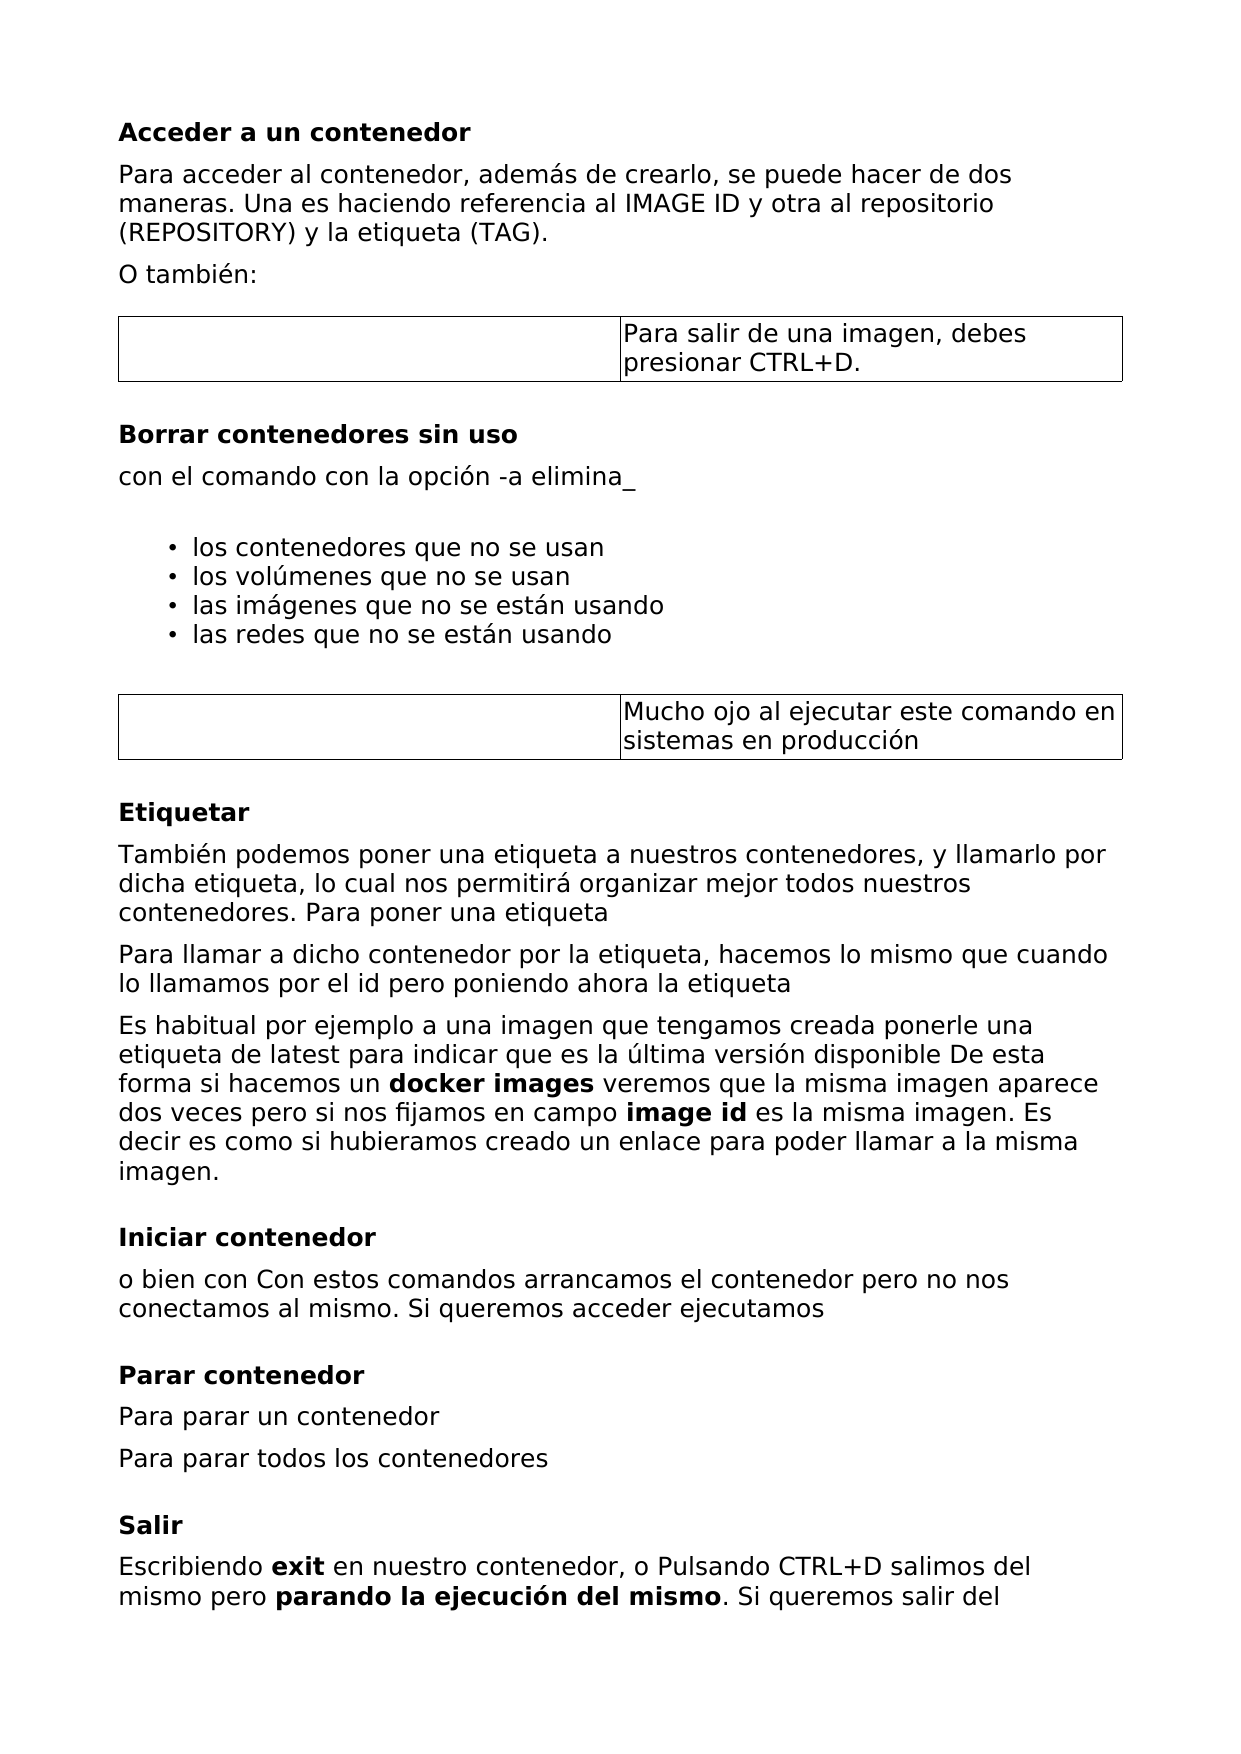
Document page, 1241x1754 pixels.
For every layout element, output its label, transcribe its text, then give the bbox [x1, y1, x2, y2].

text con el comando con la opción -a elimina_ [118, 462, 1122, 491]
text o bien con Con estos comandos arrancamos el contenedor pero no nos conectamos al mismo. Si queremos acceder ejecutamos [118, 1265, 1122, 1323]
text También podemos poner una etiqueta a nuestros contenedores, y llamarlo por dicha etiqueta, lo cual nos permitirá organizar mejor todos nuestros contenedores. Para poner una etiqueta [118, 840, 1122, 927]
table_header [119, 317, 620, 381]
list los volúmenes que no se usan [177, 562, 1122, 592]
list las redes que no se están usando [177, 621, 1122, 650]
table_header Mucho ojo al ejecutar este comando en sistemas en producción [621, 695, 1122, 758]
subtitle Borrar contenedores sin uso [118, 420, 1122, 449]
subtitle Acceder a un contenedor [118, 118, 1122, 147]
subtitle Salir [118, 1511, 1122, 1540]
text Es habitual por ejemplo a una imagen que tengamos creada ponerle una etiqueta de latest para indicar que es la última versión disponible De esta forma si hacemos un docker images veremos que la misma imagen aparece dos veces pero si nos fijamos en campo image id es la misma imagen. Es decir es como si hubieramos creado un enlace para poder llamar a la misma imagen. [118, 1011, 1122, 1186]
subtitle Iniciar contenedor [118, 1223, 1122, 1252]
text Para parar todos los contenedores [118, 1444, 1122, 1473]
list los contenedores que no se usan [177, 533, 1122, 562]
subtitle Etiquetar [118, 798, 1122, 827]
table_header [119, 695, 620, 758]
text Escribiendo exit en nuestro contenedor, o Pulsando CTRL+D salimos del mismo pero parando la ejecución del mismo. Si queremos salir del [118, 1552, 1122, 1611]
list las imágenes que no se están usando [177, 592, 1122, 621]
table_header Para salir de una imagen, debes presionar CTRL+D. [621, 317, 1122, 381]
text Para llamar a dicho contenedor por la etiqueta, hacemos lo mismo que cuando lo llamamos por el id pero poniendo ahora la etiqueta [118, 940, 1122, 998]
text Para acceder al contenedor, además de crearlo, se puede hacer de dos maneras. Una es haciendo referencia al IMAGE ID y otra al repositorio (REPOSITORY) y la etiqueta (TAG). [118, 160, 1122, 247]
text O también: [118, 260, 1122, 289]
subtitle Parar contenedor [118, 1361, 1122, 1390]
text Para parar un contenedor [118, 1402, 1122, 1432]
